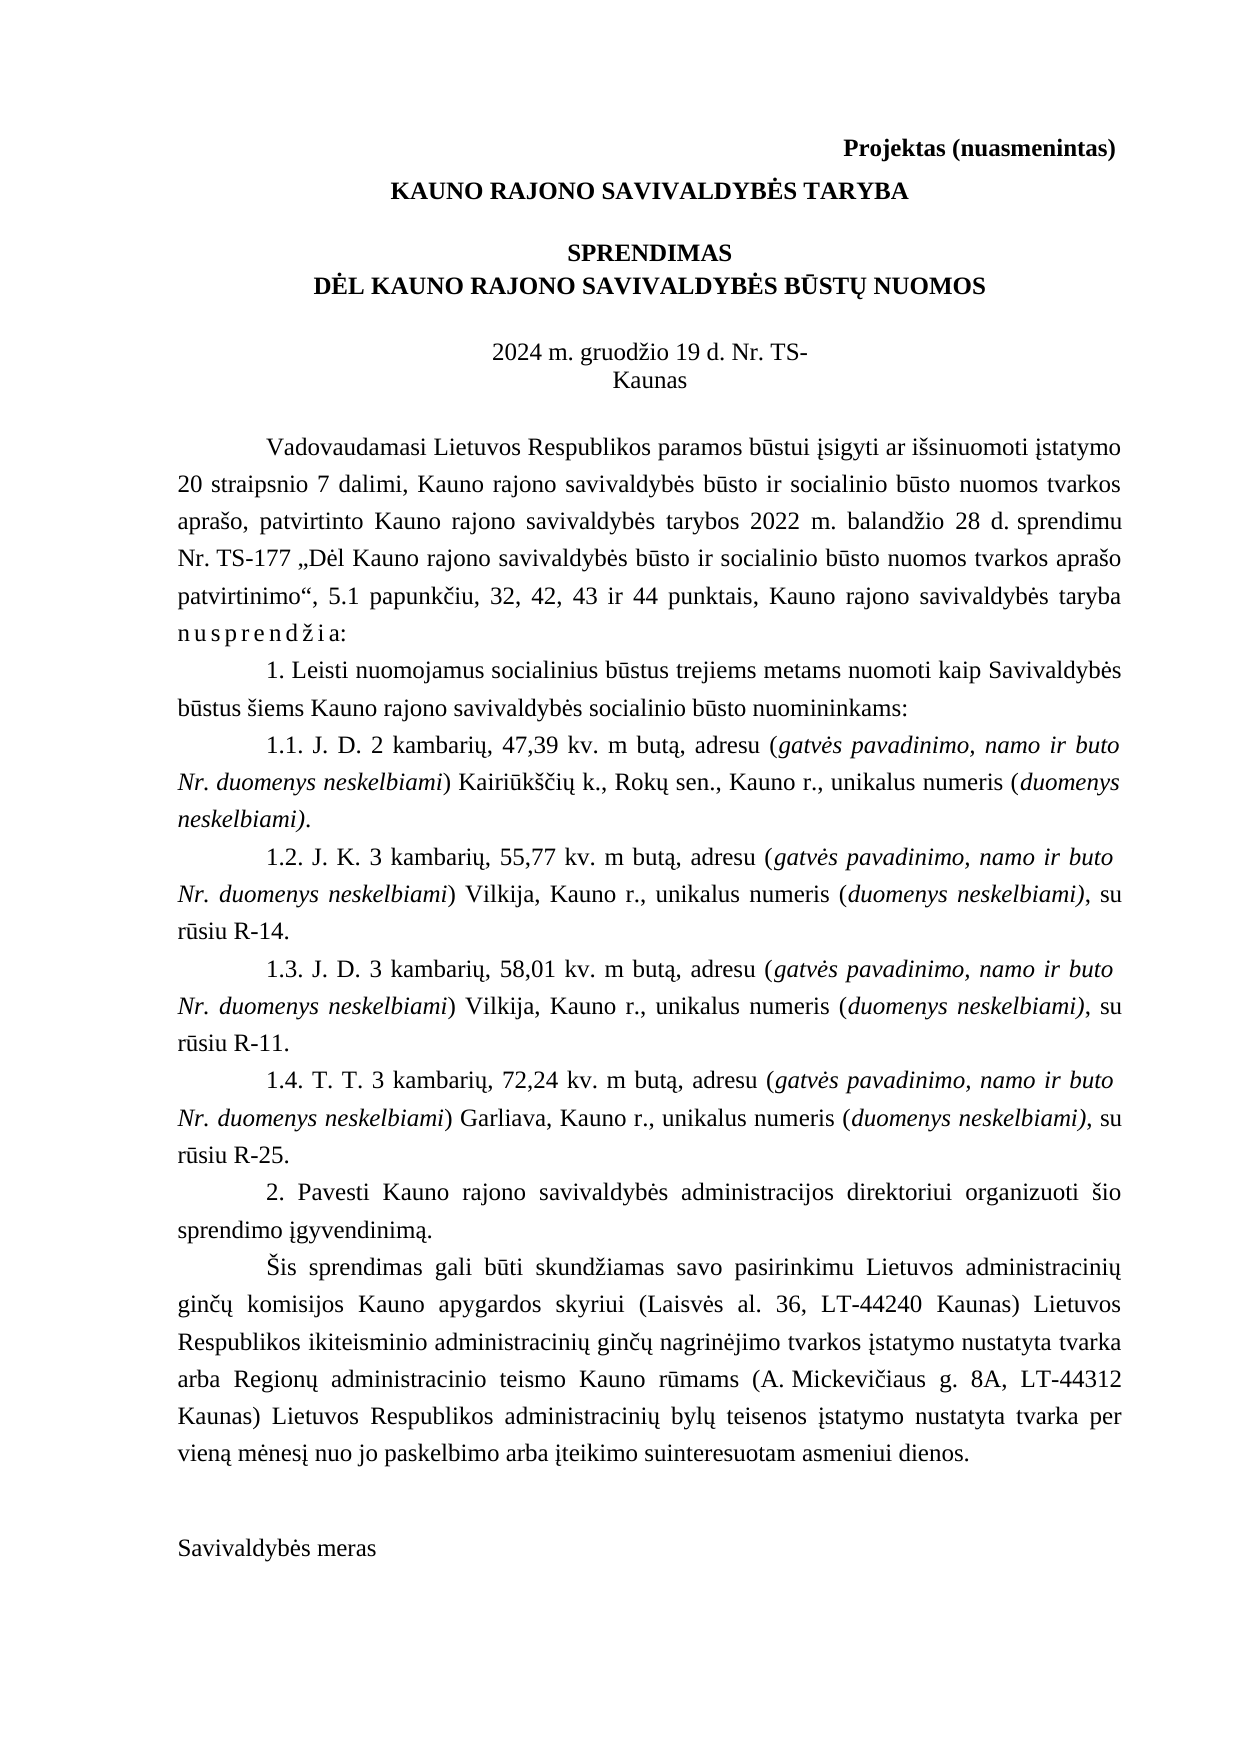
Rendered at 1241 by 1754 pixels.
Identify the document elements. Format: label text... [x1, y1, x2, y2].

text 1.1. J. D. 2 kambarių, 47,39 kv. m butą, adresu (gatvės pavadinimo, namo ir buto Nr. duomenys neskelbiami) Kairiūkščių k., Rokų sen., Kauno r., unikalus numeris (duomenys neskelbiami). [177, 730, 1122, 833]
text 2. Pavesti Kauno rajono savivaldybės administracijos direktoriui organizuoti šio sprendimo įgyvendinimą. [177, 1177, 1122, 1243]
text 1. Leisti nuomojamus socialinius būstus trejiems metams nuomoti kaip Savivaldybės būstus šiems Kauno rajono savivaldybės socialinio būsto nuomininkams: [177, 655, 1122, 721]
text Kaunas [177, 366, 1122, 394]
text Vadovaudamasi Lietuvos Respublikos paramos būstui įsigyti ar išsinuomoti įstatymo 20 straipsnio 7 dalimi, Kauno rajono savivaldybės būsto ir socialinio būsto nuomos tvarkos aprašo, patvirtinto Kauno rajono savivaldybės tarybos 2022 m. balandžio 28 d. sprendimu Nr. TS-177 „Dėl Kauno rajono savivaldybės būsto ir socialinio būsto nuomos tvarkos aprašo patvirtinimo“, 5.1 papunkčiu, 32, 42, 43 ir 44 punktais, Kauno rajono savivaldybės taryba nusprendžia: [177, 432, 1122, 647]
text Savivaldybės meras [177, 1533, 1122, 1562]
text Projektas (nuasmenintas) [717, 133, 1122, 162]
text 1.4. T. T. 3 kambarių, 72,24 kv. m butą, adresu (gatvės pavadinimo, namo ir buto Nr. duomenys neskelbiami) Garliava, Kauno r., unikalus numeris (duomenys neskelbiami), su rūsiu R-25. [177, 1066, 1122, 1169]
text DĖL KAUNO RAJONO SAVIVALDYBĖS BŪSTŲ NUOMOS [177, 271, 1122, 299]
text Šis sprendimas gali būti skundžiamas savo pasirinkimu Lietuvos administracinių ginčų komisijos Kauno apygardos skyriui (Laisvės al. 36, LT-44240 Kaunas) Lietuvos Respublikos ikiteisminio administracinių ginčų nagrinėjimo tvarkos įstatymo nustatyta tvarka arba Regionų administracinio teismo Kauno rūmams (A. Mickevičiaus g. 8A, LT-44312 Kaunas) Lietuvos Respublikos administracinių bylų teisenos įstatymo nustatyta tvarka per vieną mėnesį nuo jo paskelbimo arba įteikimo suinteresuotam asmeniui dienos. [177, 1252, 1122, 1467]
text SPRENDIMAS [177, 238, 1122, 267]
text 1.2. J. K. 3 kambarių, 55,77 kv. m butą, adresu (gatvės pavadinimo, namo ir buto Nr. duomenys neskelbiami) Vilkija, Kauno r., unikalus numeris (duomenys neskelbiami), su rūsiu R-14. [177, 842, 1122, 945]
text 2024 m. gruodžio 19 d. Nr. TS- [177, 337, 1122, 366]
text 1.3. J. D. 3 kambarių, 58,01 kv. m butą, adresu (gatvės pavadinimo, namo ir buto Nr. duomenys neskelbiami) Vilkija, Kauno r., unikalus numeris (duomenys neskelbiami), su rūsiu R-11. [177, 954, 1122, 1057]
text KAUNO RAJONO SAVIVALDYBĖS TARYBA [177, 176, 1122, 205]
